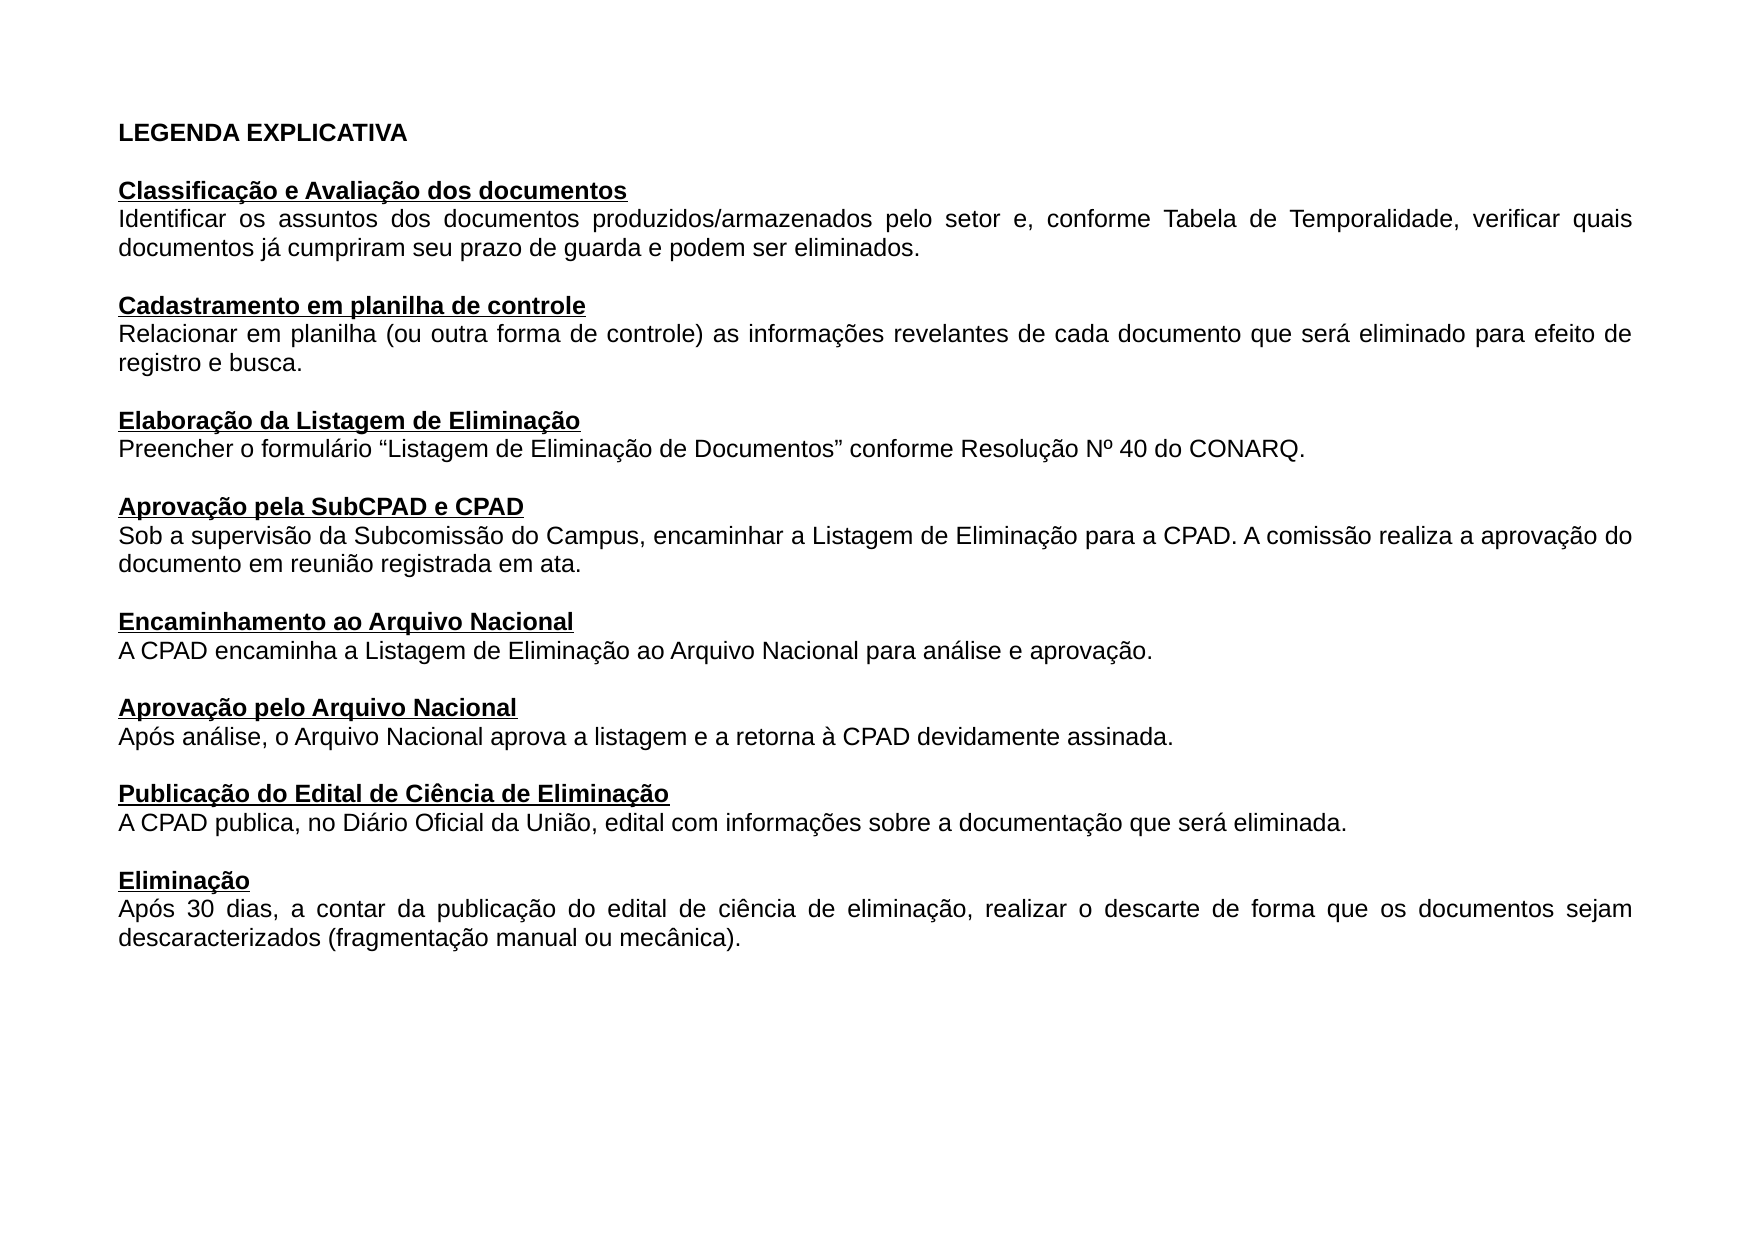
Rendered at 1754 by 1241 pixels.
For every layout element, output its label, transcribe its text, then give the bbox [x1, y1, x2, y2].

text Aprovação pelo Arquivo Nacional [118, 693, 1636, 722]
text Relacionar em planilha (ou outra forma de controle) as informações revelantes de cada documento que será eliminado para efeito de registro e busca. [118, 319, 1636, 377]
text Encaminhamento ao Arquivo Nacional [118, 607, 1636, 636]
text A CPAD encaminha a Listagem de Eliminação ao Arquivo Nacional para análise e aprovação. [118, 636, 1636, 664]
text A CPAD publica, no Diário Oficial da União, edital com informações sobre a documentação que será eliminada. [118, 808, 1636, 837]
text Aprovação pela SubCPAD e CPAD [118, 492, 1636, 521]
text Identificar os assuntos dos documentos produzidos/armazenados pelo setor e, conforme Tabela de Temporalidade, verificar quais documentos já cumpriram seu prazo de guarda e podem ser eliminados. [118, 204, 1636, 262]
text Sob a supervisão da Subcomissão do Campus, encaminhar a Listagem de Eliminação para a CPAD. A comissão realiza a aprovação do documento em reunião registrada em ata. [118, 521, 1636, 578]
text Preencher o formulário “Listagem de Eliminação de Documentos” conforme Resolução Nº 40 do CONARQ. [118, 434, 1636, 463]
text LEGENDA EXPLICATIVA [118, 118, 1636, 147]
text Elaboração da Listagem de Eliminação [118, 406, 1636, 434]
text Após 30 dias, a contar da publicação do edital de ciência de eliminação, realizar o descarte de forma que os documentos sejam descaracterizados (fragmentação manual ou mecânica). [118, 894, 1636, 952]
text Classificação e Avaliação dos documentos [118, 176, 1636, 204]
text Após análise, o Arquivo Nacional aprova a listagem e a retorna à CPAD devidamente assinada. [118, 722, 1636, 751]
text Publicação do Edital de Ciência de Eliminação [118, 779, 1636, 808]
text Eliminação [118, 866, 1636, 894]
text Cadastramento em planilha de controle [118, 291, 1636, 319]
